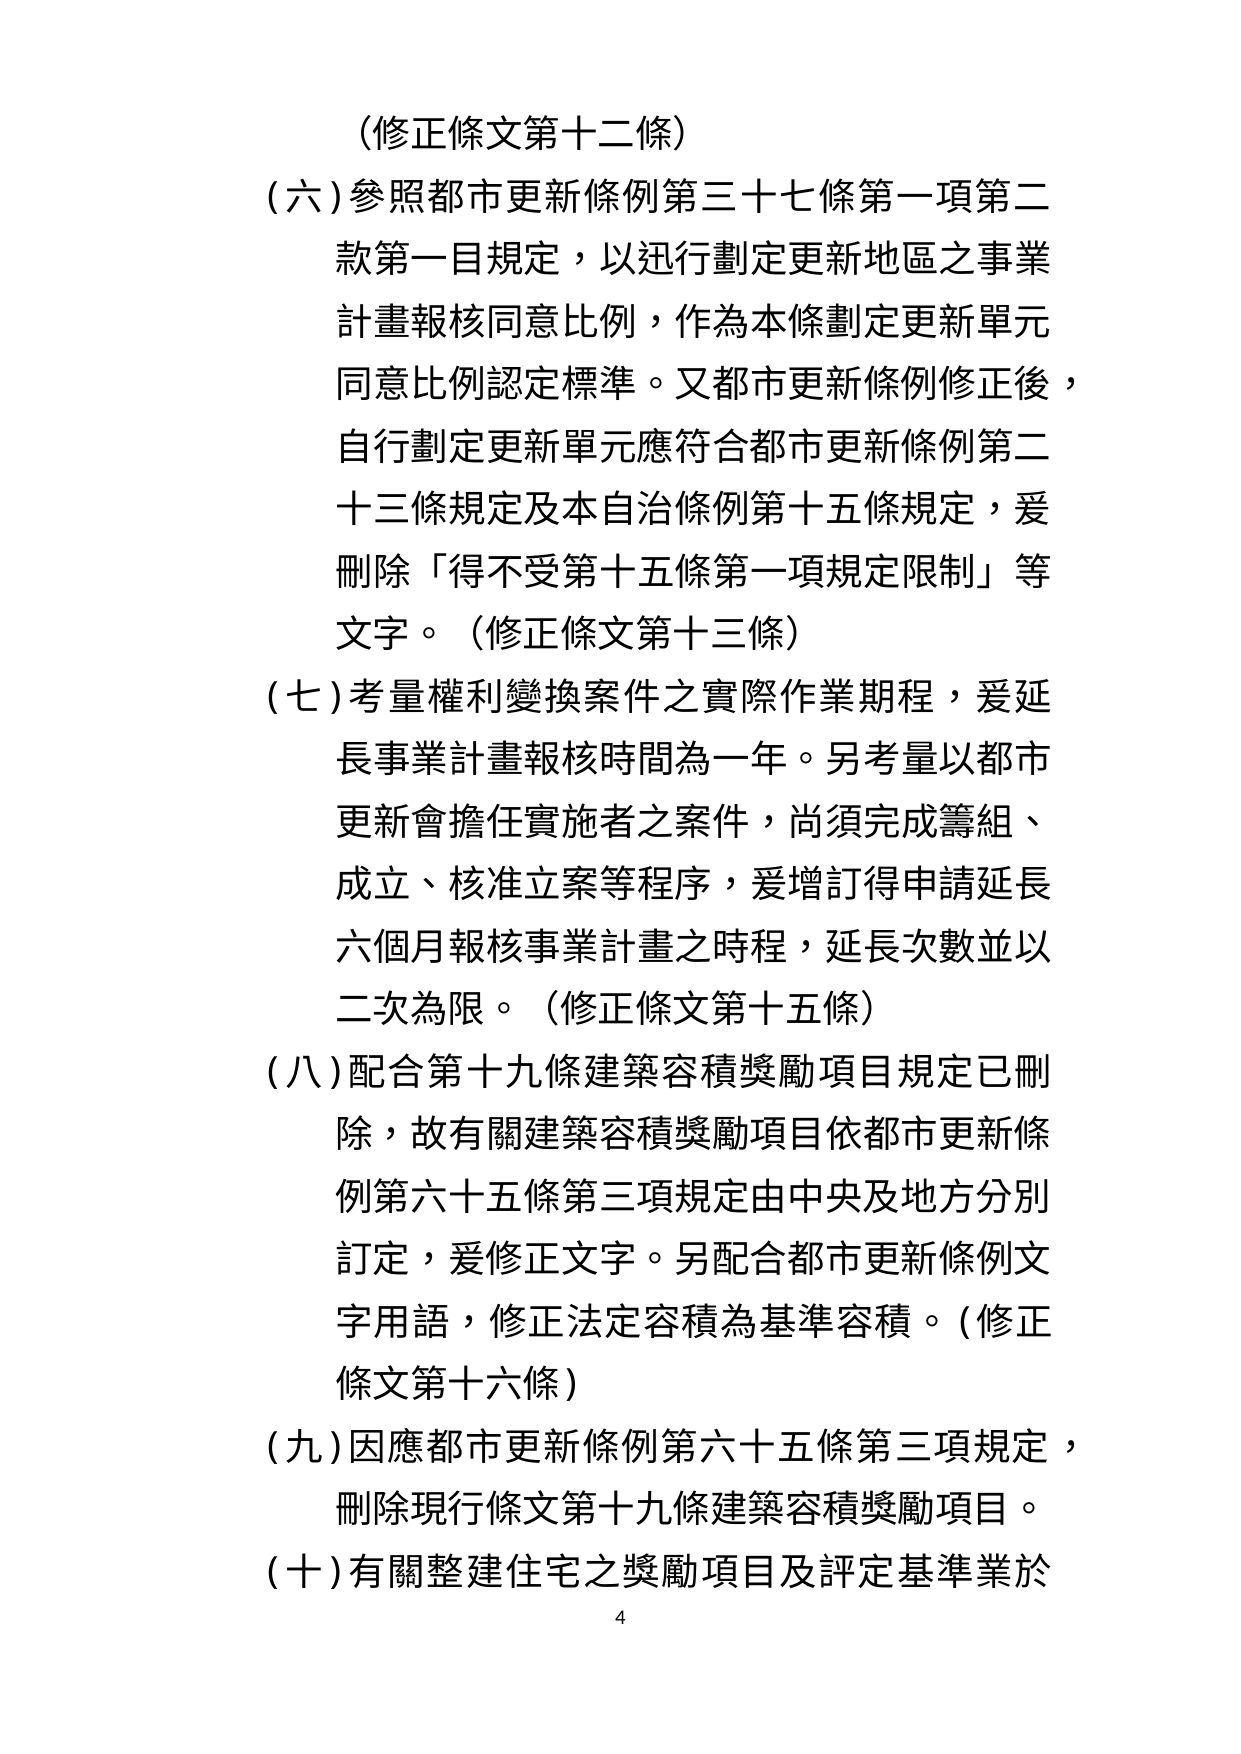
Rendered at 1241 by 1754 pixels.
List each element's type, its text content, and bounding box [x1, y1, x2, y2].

text (十)有關整建住宅之獎勵項目及評定基準業於 臺北市都市更新建築容積獎勵辦法第三條明文，並配合現行條文第十九條刪除，一併刪除本條文末段有關建築容積獎勵之文字。（修正條文第十九條） [261, 1527, 1053, 1589]
text (八)配合第十九條建築容積獎勵項目規定已刪除，故有關建築容積獎勵項目依都市更新條例第六十五條第三項規定由中央及地方分別訂定，爰修正文字。另配合都市更新條例文字用語，修正法定容積為基準容積。(修正條文第十六條) [261, 1027, 1053, 1402]
text (五)考量迅行劃定更新地區具更新急迫性，實不宜就更新單元面積再作限制，爰新增第一項但書規定。另第二項考量立法原意係定義街廓範圍，爰參照都市計畫法臺灣省施行細則第九條第二項及文化資產保存法施行細則第二十三條第三項規定用語，酌作文字修正。（修正條文第十二條） [261, 89, 1053, 152]
text (七)考量權利變換案件之實際作業期程，爰延長事業計畫報核時間為一年。另考量以都市更新會擔任實施者之案件，尚須完成籌組、成立、核准立案等程序，爰增訂得申請延長六個月報核事業計畫之時程，延長次數並以二次為限。（修正條文第十五條） [261, 652, 1053, 1027]
text (六)參照都市更新條例第三十七條第一項第二款第一目規定，以迅行劃定更新地區之事業計畫報核同意比例，作為本條劃定更新單元同意比例認定標準。又都市更新條例修正後，自行劃定更新單元應符合都市更新條例第二十三條規定及本自治條例第十五條規定，爰刪除「得不受第十五條第一項規定限制」等文字。（修正條文第十三條） [261, 152, 1053, 652]
text (九)因應都市更新條例第六十五條第三項規定，刪除現行條文第十九條建築容積獎勵項目。 [261, 1402, 1053, 1527]
